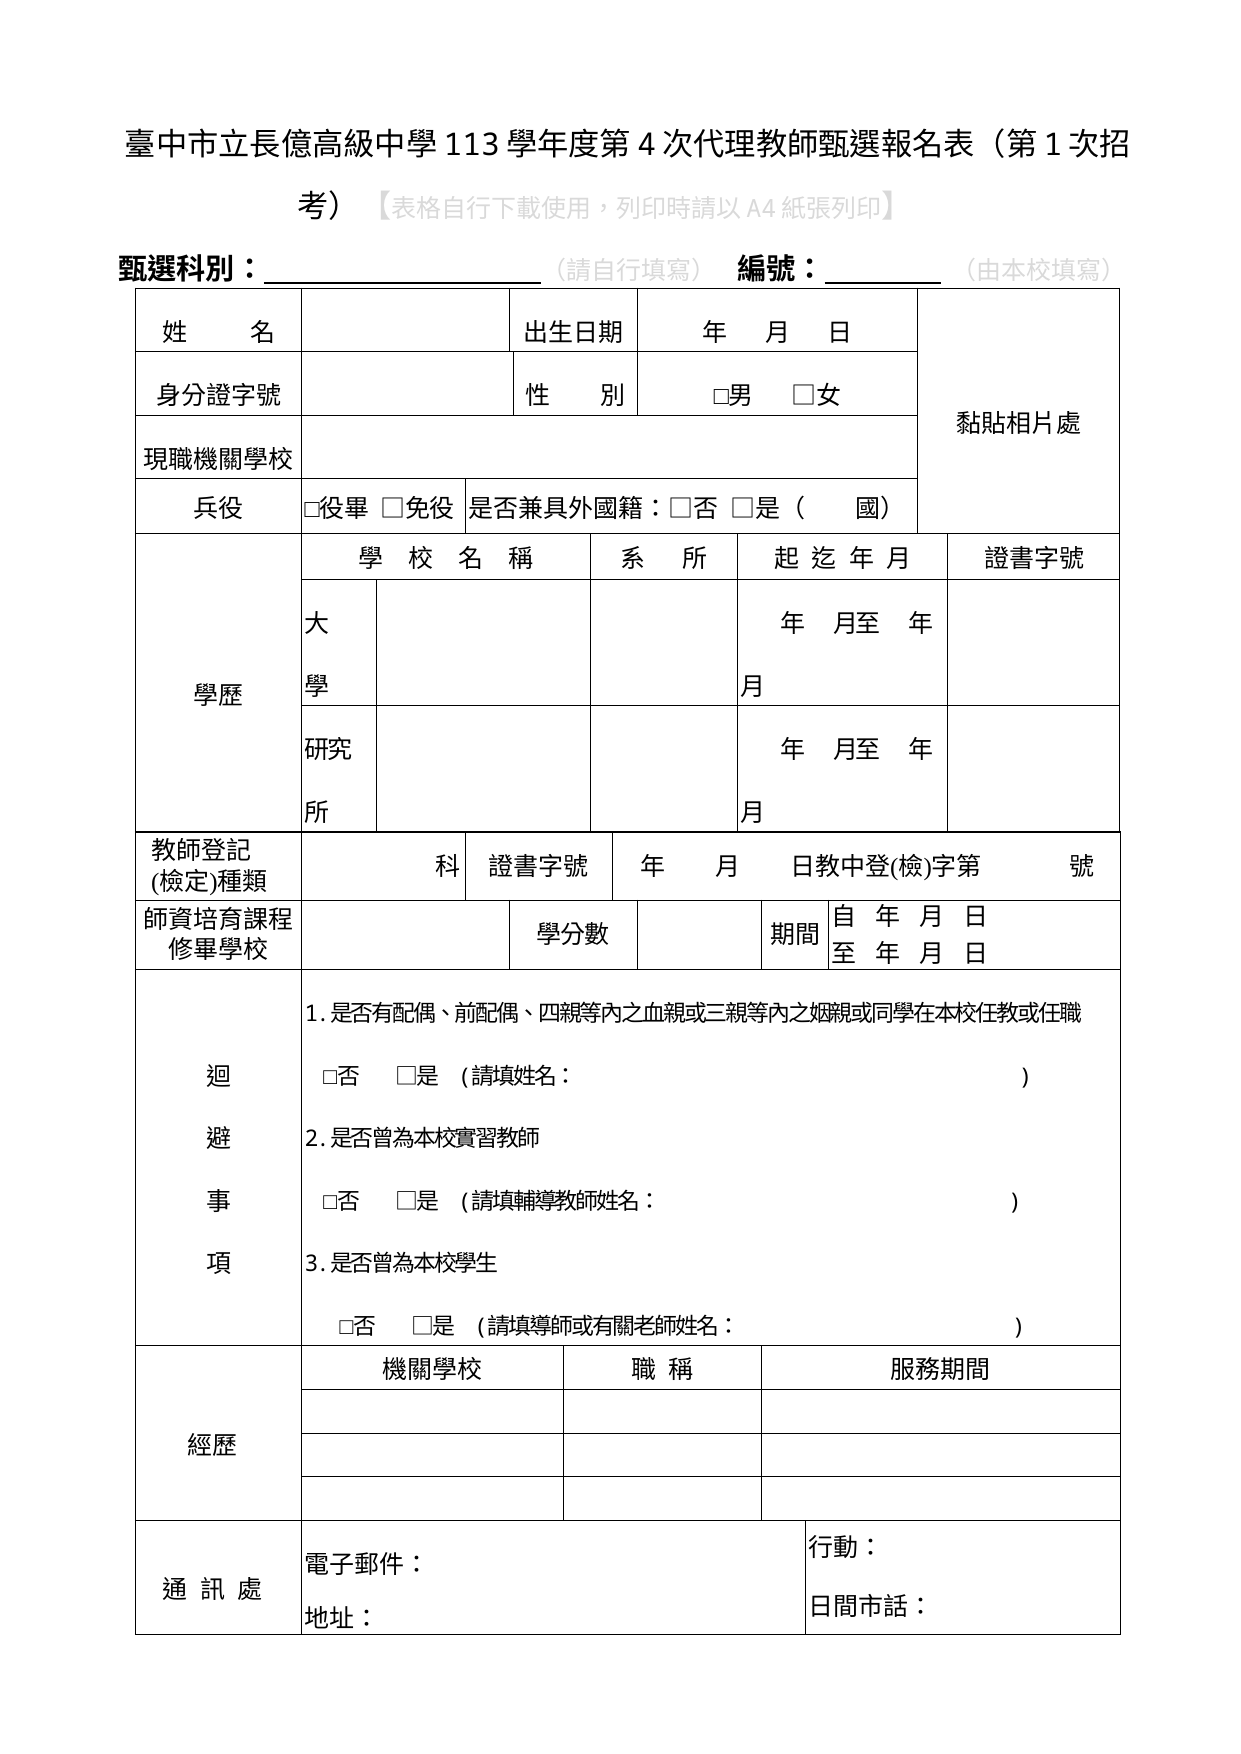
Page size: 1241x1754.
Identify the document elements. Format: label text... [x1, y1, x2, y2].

table_cell 通 訊 處 [136, 1521, 301, 1634]
table_cell 系 所 [591, 534, 737, 579]
table_header 姓 名 [136, 289, 301, 351]
table_cell [591, 580, 737, 705]
table_cell 性 別 [514, 352, 637, 415]
table_cell 大 學 [302, 580, 376, 705]
table_header 年 月 日 [638, 289, 917, 351]
table_cell 學歷 [136, 534, 301, 831]
table_cell 年 月 日教中登(檢)字第 號 [613, 833, 1120, 899]
table_cell 現職機關學校 [136, 416, 301, 478]
table_cell [302, 1477, 563, 1520]
table_header [302, 289, 509, 351]
table_cell 起 迄 年 月 [738, 534, 947, 579]
table_cell 兵役 [136, 479, 301, 533]
table_cell 是否兼具外國籍：□否 □是（ 國） [466, 479, 917, 533]
table_cell [564, 1434, 761, 1476]
table_cell [762, 1390, 1120, 1432]
table_cell [564, 1390, 761, 1432]
table_cell 研究所 [302, 706, 376, 831]
table_cell 學 校 名 稱 [302, 534, 590, 579]
table_cell [948, 706, 1119, 831]
table_cell 科 [302, 833, 465, 899]
table_cell 學分數 [510, 901, 637, 969]
table_cell 職 稱 [564, 1346, 761, 1389]
table_cell 身分證字號 [136, 352, 301, 415]
table_cell □役畢 □免役 [302, 479, 465, 533]
table_cell 迴 避 事 項 [136, 970, 301, 1345]
table_cell 1.是否有配偶、前配偶、四親等內之血親或三親等內之姻親或同學在本校任教或任職 □否 □是 (請填姓名： ) 2.是否曾為本校實習教師 □否 □是 (請填輔導教師姓名： ) 3.是否曾為本校學生 □否 □是 (請填導師或有關老師姓名： ) [302, 970, 1120, 1345]
table_cell [591, 706, 737, 831]
table_cell [762, 1477, 1120, 1520]
table_cell 電子郵件： 地址： [302, 1521, 805, 1634]
table_cell 行動： 日間市話： [806, 1521, 1120, 1634]
table_cell [762, 1434, 1120, 1476]
table_cell [377, 706, 590, 831]
table_cell □男 □女 [638, 352, 917, 415]
table_cell 期間 [762, 901, 828, 969]
table_header 黏貼相片處 [918, 289, 1119, 533]
text 甄選科別： （請自行填寫） 編號： （由本校填寫） [118, 225, 1137, 288]
table_cell [302, 352, 513, 415]
table_header 出生日期 [510, 289, 637, 351]
table_cell 教師登記 (檢定)種類 [136, 833, 301, 899]
table_cell [377, 580, 590, 705]
table_cell 自 年 月 日 至 年 月 日 [829, 901, 1120, 969]
table_cell 年 月至 年 月 [738, 580, 947, 705]
table_cell [302, 901, 509, 969]
table_cell [948, 580, 1119, 705]
table_cell [302, 1390, 563, 1432]
table_cell [564, 1477, 761, 1520]
table_cell 證書字號 [466, 833, 612, 899]
table_cell [302, 416, 917, 478]
table_cell 機關學校 [302, 1346, 563, 1389]
text 臺中市立長億高級中學113學年度第4次代理教師甄選報名表（第1次招考）【表格自行下載使用，列印時請以A4紙張列印】 [118, 100, 1137, 225]
table_cell [638, 901, 761, 969]
table_cell [302, 1434, 563, 1476]
table_cell 服務期間 [762, 1346, 1120, 1389]
table_cell 師資培育課程修畢學校 [136, 901, 301, 969]
table_cell 經歷 [136, 1346, 301, 1520]
table_cell 證書字號 [948, 534, 1119, 579]
table_cell 年 月至 年 月 [738, 706, 947, 831]
